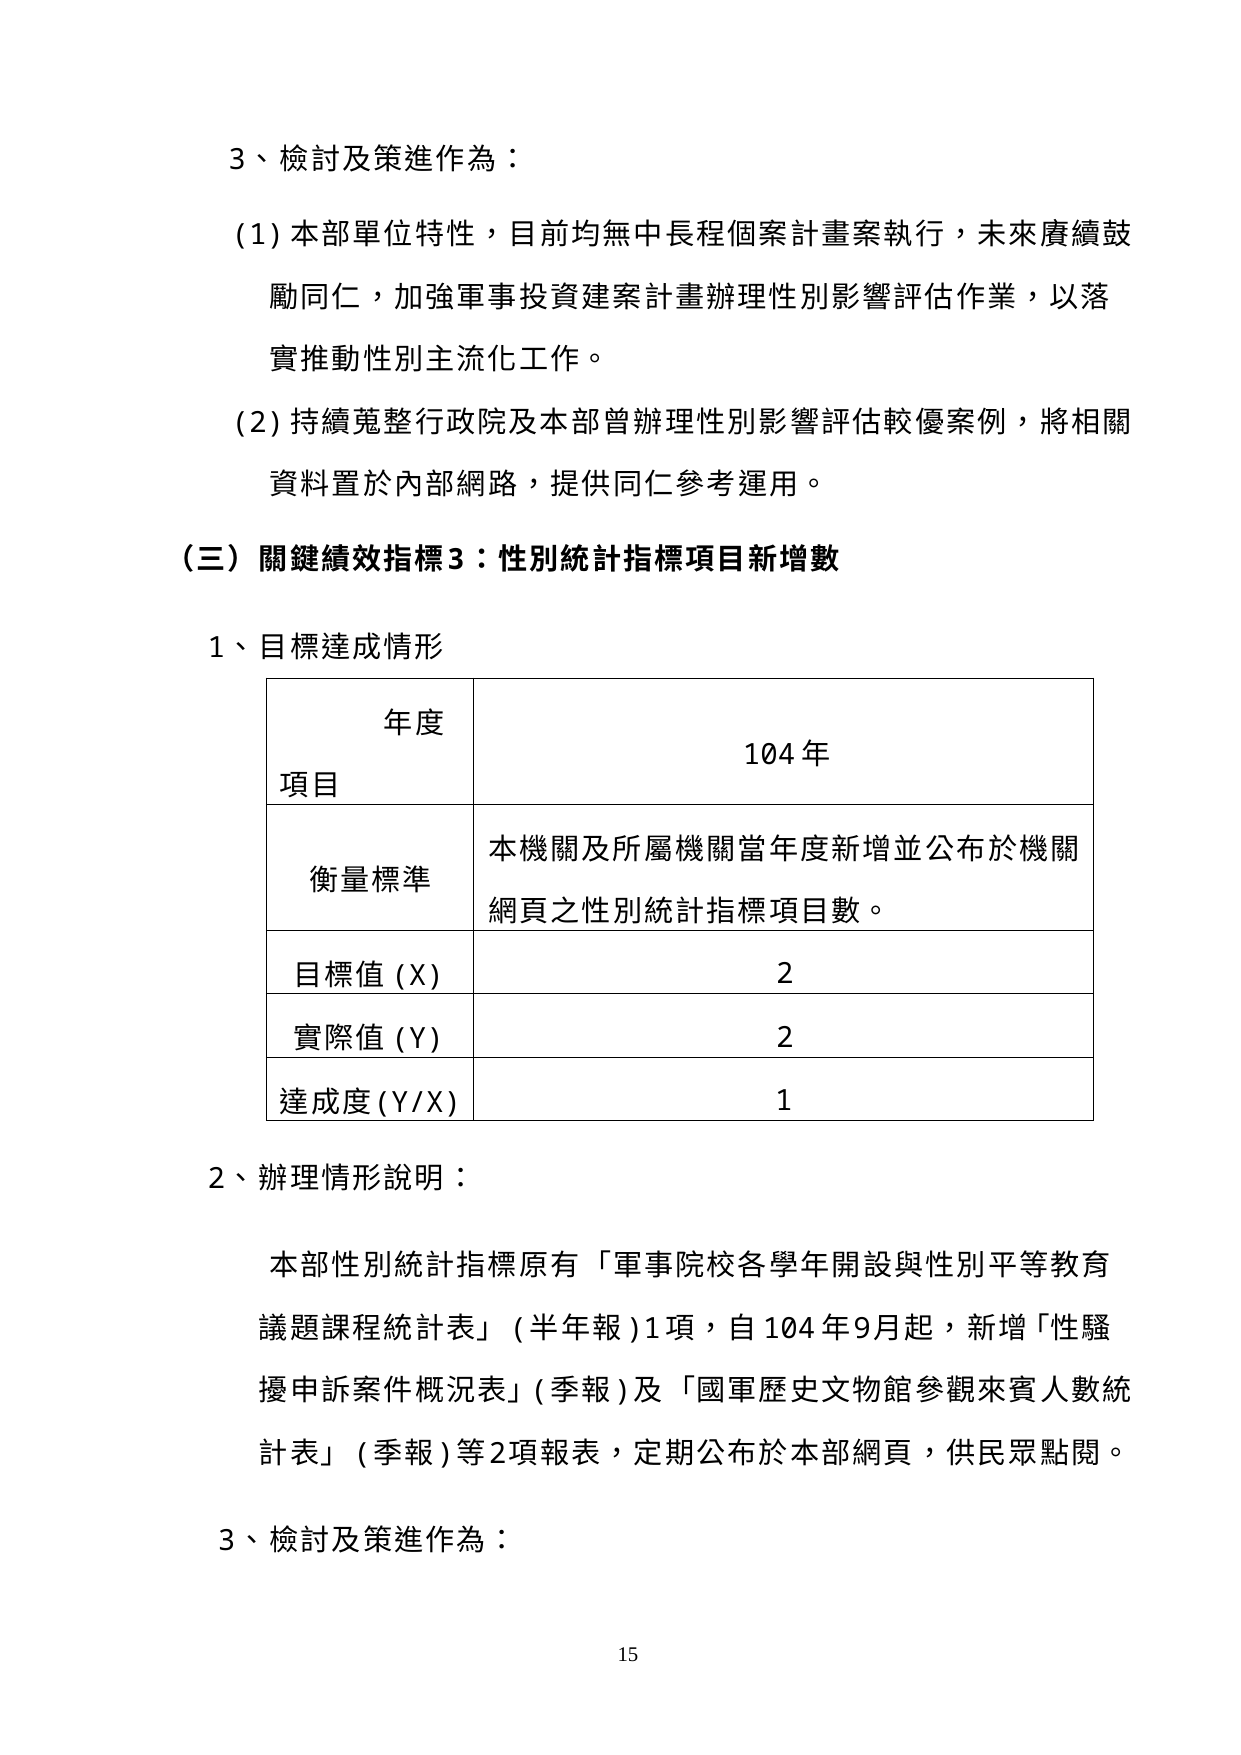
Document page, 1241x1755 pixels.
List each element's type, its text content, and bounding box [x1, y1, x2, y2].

text 3、檢討及策進作為： [210, 1496, 1133, 1559]
text 2、辦理情形說明： [202, 1134, 1133, 1196]
table_cell 本機關及所屬機關當年度新增並公布於機關網頁之性別統計指標項目數。 [474, 805, 1093, 930]
text 3、檢討及策進作為： [222, 115, 1133, 178]
table_cell 2 [474, 994, 1093, 1057]
text (1)本部單位特性，目前均無中長程個案計畫案執行，未來賡續鼓勵同仁，加強軍事投資建案計畫辦理性別影響評估作業，以落實推動性別主流化工作。 [222, 190, 1133, 378]
table_header 104年 [474, 679, 1093, 804]
table_header 年度 項目 [267, 679, 473, 804]
table_cell 目標值(X) [267, 931, 473, 993]
text 本部性別統計指標原有「軍事院校各學年開設與性別平等教育議題課程統計表」(半年報)1項，自104年9月起，新增｢性騷擾申訴案件概況表｣(季報)及「國軍歷史文物館參觀來賓人數統計表」(季報)等2項報表，定期公布於本部網頁，供民眾點閱。 [202, 1221, 1133, 1471]
text (2)持續蒐整行政院及本部曾辦理性別影響評估較優案例，將相關資料置於內部網路，提供同仁參考運用。 [222, 378, 1133, 503]
table_cell 衡量標準 [267, 805, 473, 930]
table_cell 2 [474, 931, 1093, 993]
table_cell 達成度(Y/X) [267, 1058, 473, 1120]
text 1、目標達成情形 [202, 603, 1133, 665]
text （三）關鍵績效指標3：性別統計指標項目新增數 [157, 515, 1133, 578]
table_cell 1 [474, 1058, 1093, 1120]
table_cell 實際值(Y) [267, 994, 473, 1057]
